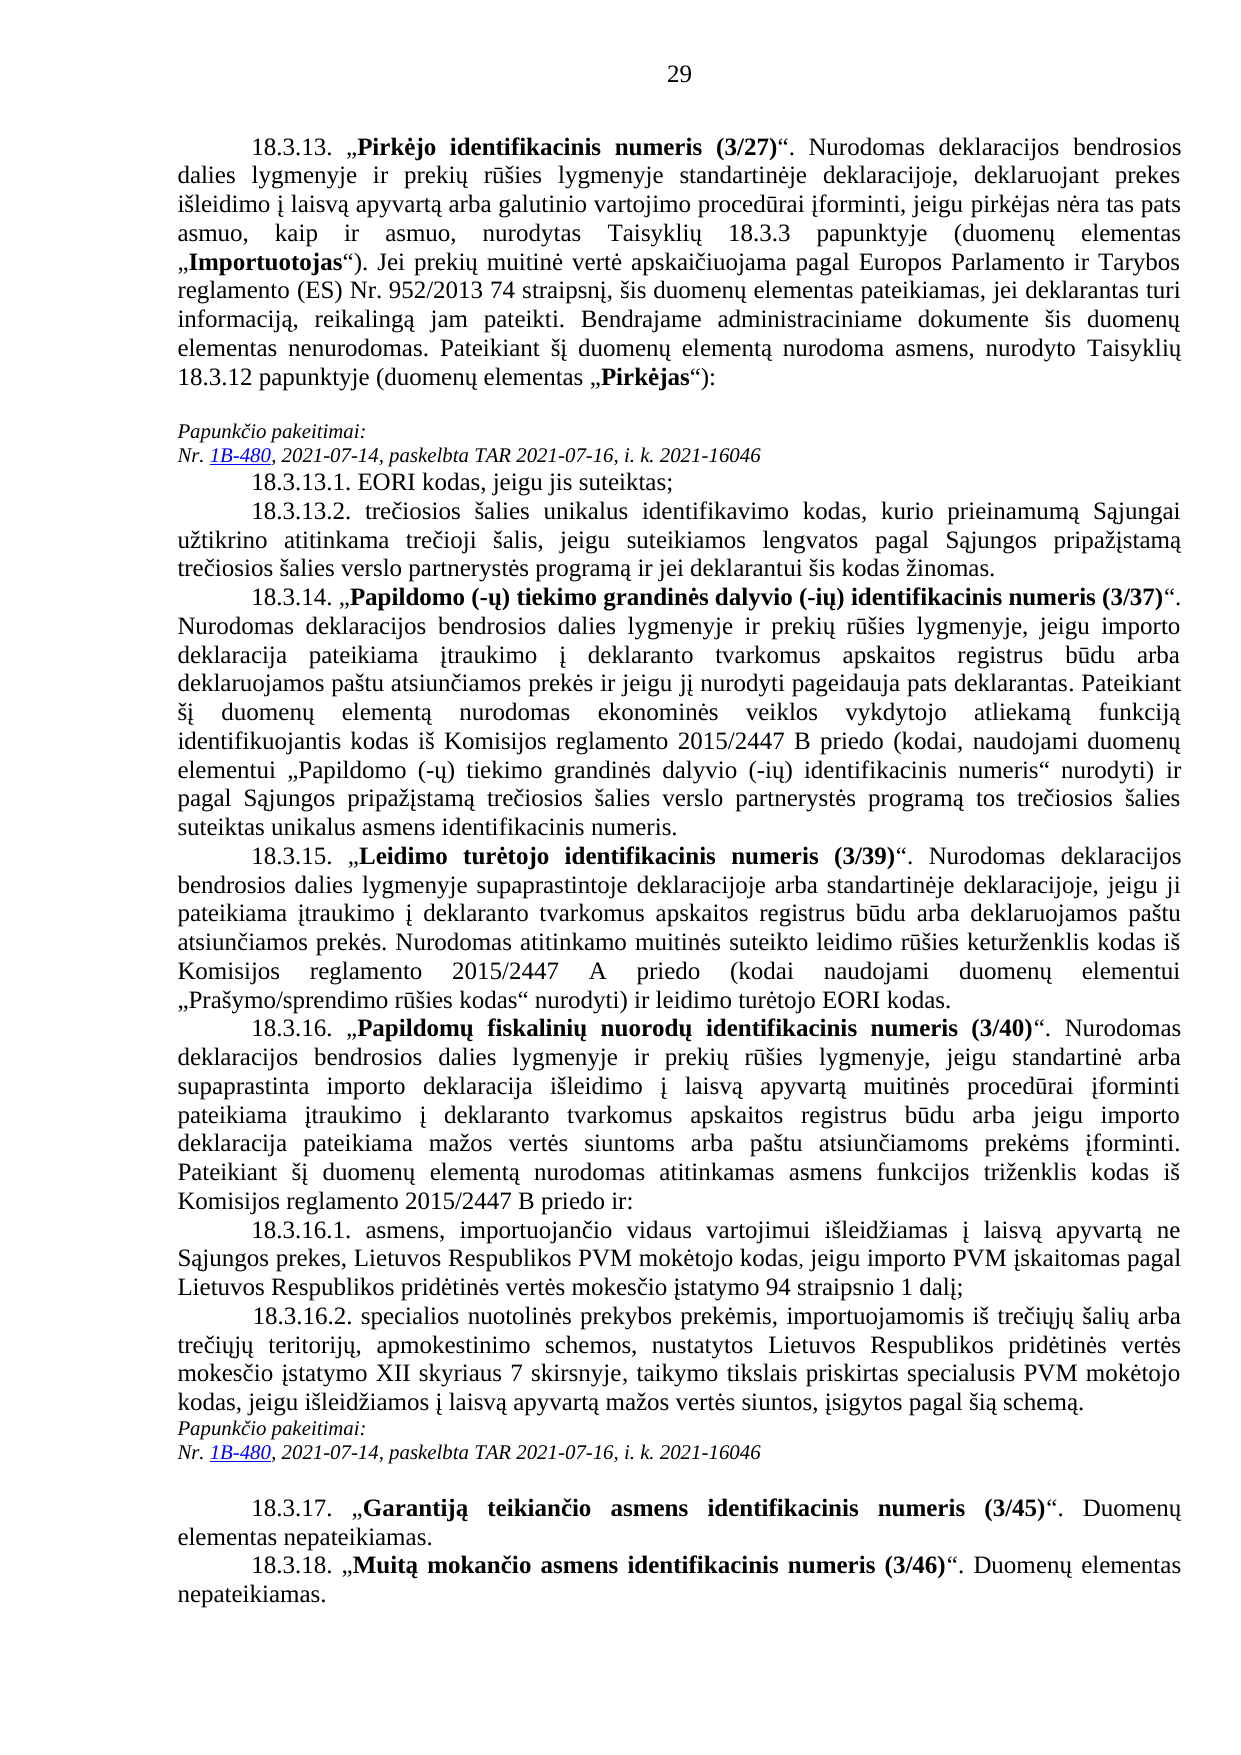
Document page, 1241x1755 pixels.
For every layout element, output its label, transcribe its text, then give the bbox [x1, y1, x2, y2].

text 18.3.15. „Leidimo turėtojo identifikacinis numeris (3/39)“. Nurodomas deklaracijos bendrosios dalies lygmenyje supaprastintoje deklaracijoje arba standartinėje deklaracijoje, jeigu ji pateikiama įtraukimo į deklaranto tvarkomus apskaitos registrus būdu arba deklaruojamos paštu atsiunčiamos prekės. Nurodomas atitinkamo muitinės suteikto leidimo rūšies keturženklis kodas iš Komisijos reglamento 2015/2447 A priedo (kodai naudojami duomenų elementui „Prašymo/sprendimo rūšies kodas“ nurodyti) ir leidimo turėtojo EORI kodas. [177, 841, 1181, 1013]
text 18.3.18. „Muitą mokančio asmens identifikacinis numeris (3/46)“. Duomenų elementas nepateikiamas. [177, 1550, 1181, 1608]
text 18.3.13.1. EORI kodas, jeigu jis suteiktas; [177, 467, 1181, 496]
text 18.3.14. „Papildomo (-ų) tiekimo grandinės dalyvio (-ių) identifikacinis numeris (3/37)“. Nurodomas deklaracijos bendrosios dalies lygmenyje ir prekių rūšies lygmenyje, jeigu importo deklaracija pateikiama įtraukimo į deklaranto tvarkomus apskaitos registrus būdu arba deklaruojamos paštu atsiunčiamos prekės ir jeigu jį nurodyti pageidauja pats deklarantas. Pateikiant šį duomenų elementą nurodomas ekonominės veiklos vykdytojo atliekamą funkciją identifikuojantis kodas iš Komisijos reglamento 2015/2447 B priedo (kodai, naudojami duomenų elementui „Papildomo (-ų) tiekimo grandinės dalyvio (-ių) identifikacinis numeris“ nurodyti) ir pagal Sąjungos pripažįstamą trečiosios šalies verslo partnerystės programą tos trečiosios šalies suteiktas unikalus asmens identifikacinis numeris. [177, 582, 1181, 841]
text 18.3.16.2. specialios nuotolinės prekybos prekėmis, importuojamomis iš trečiųjų šalių arba trečiųjų teritorijų, apmokestinimo schemos, nustatytos Lietuvos Respublikos pridėtinės vertės mokesčio įstatymo XII skyriaus 7 skirsnyje, taikymo tikslais priskirtas specialusis PVM mokėtojo kodas, jeigu išleidžiamos į laisvą apyvartą mažos vertės siuntos, įsigytos pagal šią schemą. [177, 1301, 1181, 1416]
text 18.3.16.1. asmens, importuojančio vidaus vartojimui išleidžiamas į laisvą apyvartą ne Sąjungos prekes, Lietuvos Respublikos PVM mokėtojo kodas, jeigu importo PVM įskaitomas pagal Lietuvos Respublikos pridėtinės vertės mokesčio įstatymo 94 straipsnio 1 dalį; [177, 1215, 1181, 1301]
text 18.3.13.2. trečiosios šalies unikalus identifikavimo kodas, kurio prieinamumą Sąjungai užtikrino atitinkama trečioji šalis, jeigu suteikiamos lengvatos pagal Sąjungos pripažįstamą trečiosios šalies verslo partnerystės programą ir jei deklarantui šis kodas žinomas. [177, 496, 1181, 582]
text Papunkčio pakeitimai: [177, 1416, 1181, 1440]
text Nr. 1B-480, 2021-07-14, paskelbta TAR 2021-07-16, i. k. 2021-16046 [177, 443, 1181, 467]
text Nr. 1B-480, 2021-07-14, paskelbta TAR 2021-07-16, i. k. 2021-16046 [177, 1440, 1181, 1464]
text 18.3.16. „Papildomų fiskalinių nuorodų identifikacinis numeris (3/40)“. Nurodomas deklaracijos bendrosios dalies lygmenyje ir prekių rūšies lygmenyje, jeigu standartinė arba supaprastinta importo deklaracija išleidimo į laisvą apyvartą muitinės procedūrai įforminti pateikiama įtraukimo į deklaranto tvarkomus apskaitos registrus būdu arba jeigu importo deklaracija pateikiama mažos vertės siuntoms arba paštu atsiunčiamoms prekėms įforminti. Pateikiant šį duomenų elementą nurodomas atitinkamas asmens funkcijos triženklis kodas iš Komisijos reglamento 2015/2447 B priedo ir: [177, 1013, 1181, 1215]
text 18.3.13. „Pirkėjo identifikacinis numeris (3/27)“. Nurodomas deklaracijos bendrosios dalies lygmenyje ir prekių rūšies lygmenyje standartinėje deklaracijoje, deklaruojant prekes išleidimo į laisvą apyvartą arba galutinio vartojimo procedūrai įforminti, jeigu pirkėjas nėra tas pats asmuo, kaip ir asmuo, nurodytas Taisyklių 18.3.3 papunktyje (duomenų elementas „Importuotojas“). Jei prekių muitinė vertė apskaičiuojama pagal Europos Parlamento ir Tarybos reglamento (ES) Nr. 952/2013 74 straipsnį, šis duomenų elementas pateikiamas, jei deklarantas turi informaciją, reikalingą jam pateikti. Bendrajame administraciniame dokumente šis duomenų elementas nenurodomas. Pateikiant šį duomenų elementą nurodoma asmens, nurodyto Taisyklių 18.3.12 papunktyje (duomenų elementas „Pirkėjas“): [177, 132, 1181, 390]
text 18.3.17. „Garantiją teikiančio asmens identifikacinis numeris (3/45)“. Duomenų elementas nepateikiamas. [177, 1493, 1181, 1550]
text Papunkčio pakeitimai: [177, 419, 1181, 443]
